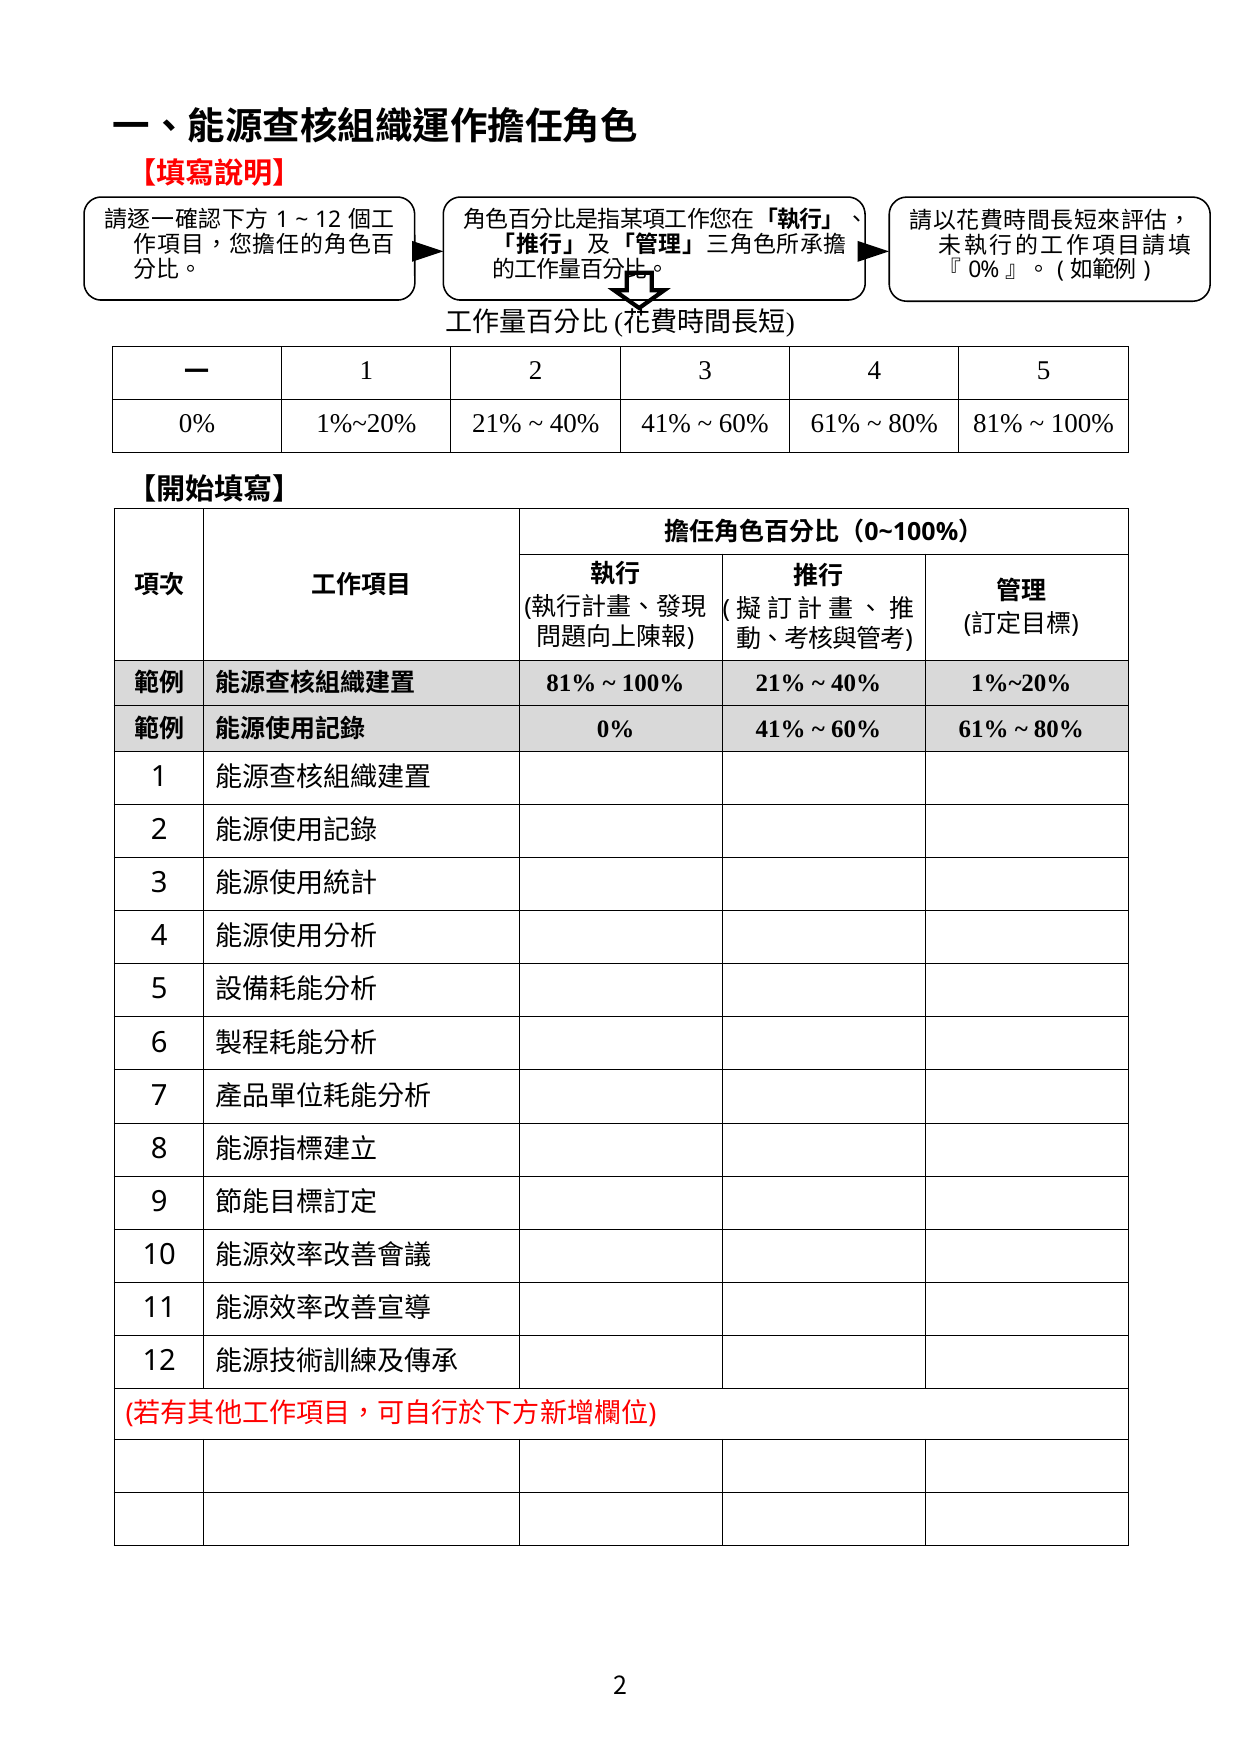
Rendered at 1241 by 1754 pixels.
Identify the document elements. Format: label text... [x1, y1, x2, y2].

table_cell 能源效率改善宣導 [204, 1283, 519, 1335]
table_cell [723, 1336, 925, 1388]
table_cell [723, 964, 925, 1016]
text 工作量百分比 (花費時間長短) [112, 300, 1128, 340]
table_cell 8 [115, 1124, 203, 1176]
table_cell 10 [115, 1230, 203, 1282]
table_cell 執行 (執行計畫、發現問題向上陳報) [520, 555, 722, 660]
table_cell 能源使用統計 [204, 858, 519, 910]
table_cell [926, 1493, 1128, 1545]
table_cell [520, 1017, 722, 1069]
table_cell [926, 805, 1128, 857]
table_cell 41% ~ 60% [621, 400, 789, 452]
table_cell 3 [115, 858, 203, 910]
table_cell 能源使用記錄 [204, 706, 519, 751]
table_cell [520, 752, 722, 804]
table_cell [926, 964, 1128, 1016]
table_cell [926, 1336, 1128, 1388]
table_cell 5 [115, 964, 203, 1016]
table_cell [723, 911, 925, 963]
table_cell [520, 1230, 722, 1282]
table_cell [926, 1283, 1128, 1335]
table_cell [723, 1283, 925, 1335]
table_cell 製程耗能分析 [204, 1017, 519, 1069]
table_header 工作項目 [204, 509, 519, 660]
table_cell 能源技術訓練及傳承 [204, 1336, 519, 1388]
table_cell [723, 752, 925, 804]
table_cell 0% [520, 706, 722, 751]
table_cell [520, 1283, 722, 1335]
table_cell [520, 1440, 722, 1492]
text 【填寫說明】 [112, 150, 1128, 192]
table_cell 4 [115, 911, 203, 963]
table_cell [926, 1230, 1128, 1282]
table_cell [926, 1124, 1128, 1176]
table_cell [723, 1493, 925, 1545]
table_cell 產品單位耗能分析 [204, 1070, 519, 1122]
table_cell 81% ~ 100% [959, 400, 1128, 452]
table_cell 能源查核組織建置 [204, 752, 519, 804]
table_header 5 [959, 347, 1128, 399]
table_cell 能源效率改善會議 [204, 1230, 519, 1282]
table_cell 7 [115, 1070, 203, 1122]
table_header 4 [790, 347, 958, 399]
table_cell [926, 752, 1128, 804]
table_cell [520, 911, 722, 963]
table_cell [520, 1070, 722, 1122]
table_cell 範例 [115, 706, 203, 751]
table_cell 6 [115, 1017, 203, 1069]
table_cell 1 [115, 752, 203, 804]
table_cell [723, 805, 925, 857]
table_cell [926, 1070, 1128, 1122]
table_cell [926, 1177, 1128, 1229]
table_cell [723, 1017, 925, 1069]
table_cell 0% [113, 400, 281, 452]
table_cell 61% ~ 80% [926, 706, 1128, 751]
table_header 擔任角色百分比（0~100%） [520, 509, 1128, 553]
table_header 3 [621, 347, 789, 399]
table_cell (若有其他工作項目，可自行於下方新增欄位) [115, 1389, 1128, 1439]
table_cell 11 [115, 1283, 203, 1335]
table_cell [723, 1070, 925, 1122]
table_cell [520, 858, 722, 910]
table_cell [520, 805, 722, 857]
table_cell [520, 964, 722, 1016]
table_cell [115, 1440, 203, 1492]
table_cell [204, 1440, 519, 1492]
table_cell 節能目標訂定 [204, 1177, 519, 1229]
table_cell 1%~20% [282, 400, 450, 452]
table_cell 能源查核組織建置 [204, 661, 519, 705]
table_cell [723, 1177, 925, 1229]
table_cell 12 [115, 1336, 203, 1388]
table_cell [926, 858, 1128, 910]
table_cell [926, 1017, 1128, 1069]
table_cell 1%~20% [926, 661, 1128, 705]
table_cell [723, 858, 925, 910]
table_cell 2 [115, 805, 203, 857]
table_cell 61% ~ 80% [790, 400, 958, 452]
table_cell 範例 [115, 661, 203, 705]
text 【開始填寫】 [112, 466, 1128, 508]
table_header 1 [282, 347, 450, 399]
table_cell [723, 1440, 925, 1492]
table_cell [520, 1177, 722, 1229]
text 一、能源查核組織運作擔任角色 [112, 96, 1128, 150]
table_cell 能源使用分析 [204, 911, 519, 963]
table_cell 設備耗能分析 [204, 964, 519, 1016]
table_cell [204, 1493, 519, 1545]
table_cell 41% ~ 60% [723, 706, 925, 751]
table_cell 81% ~ 100% [520, 661, 722, 705]
table_cell 能源指標建立 [204, 1124, 519, 1176]
table_cell [926, 911, 1128, 963]
table_cell [520, 1493, 722, 1545]
table_cell [723, 1230, 925, 1282]
table_cell 管理 (訂定目標) [926, 555, 1128, 660]
table_cell 9 [115, 1177, 203, 1229]
table_header 項次 [115, 509, 203, 660]
table_cell 推行 (擬訂計畫、推動、考核與管考) [723, 555, 925, 660]
table_header 2 [451, 347, 620, 399]
table_cell [520, 1124, 722, 1176]
table_cell [115, 1493, 203, 1545]
table_cell 21% ~ 40% [723, 661, 925, 705]
table_cell [723, 1124, 925, 1176]
table_cell [926, 1440, 1128, 1492]
table_header 一 [113, 347, 281, 399]
table_cell [520, 1336, 722, 1388]
table_cell 21% ~ 40% [451, 400, 620, 452]
table_cell 能源使用記錄 [204, 805, 519, 857]
